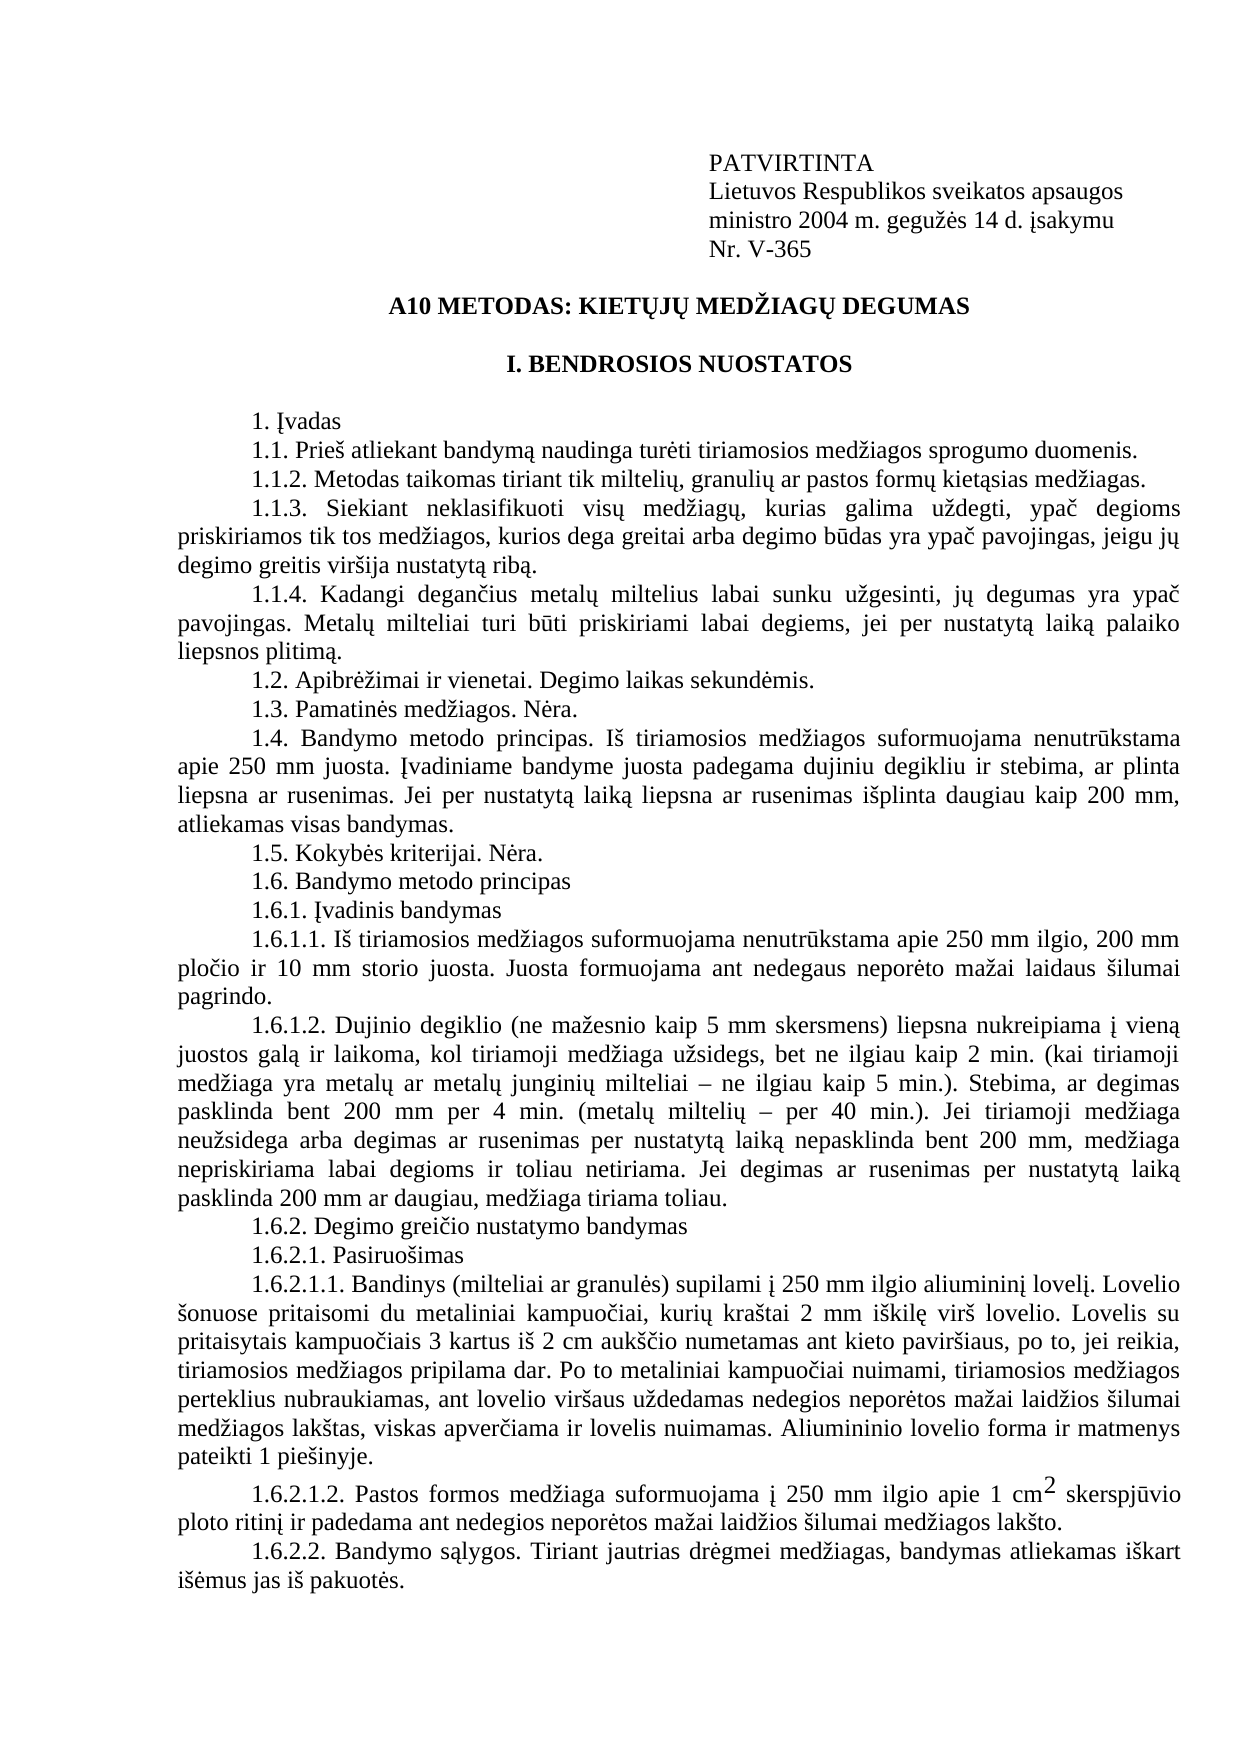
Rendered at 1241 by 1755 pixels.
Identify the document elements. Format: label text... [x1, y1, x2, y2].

text 1.6.2.1. Pasiruošimas [177, 1240, 1181, 1269]
text 1.3. Pamatinės medžiagos. Nėra. [177, 694, 1181, 723]
text A10 Metodas: Kietųjų medžiagų degumas [177, 291, 1181, 320]
text I. BENDROSIOS NUOSTATOS [177, 349, 1181, 378]
text 1.2. Apibrėžimai ir vienetai. Degimo laikas sekundėmis. [177, 665, 1181, 694]
text 1.6. Bandymo metodo principas [177, 866, 1181, 895]
text 1.4. Bandymo metodo principas. Iš tiriamosios medžiagos suformuojama nenutrūkstama apie 250 mm juosta. Įvadiniame bandyme juosta padegama dujiniu degikliu ir stebima, ar plinta liepsna ar rusenimas. Jei per nustatytą laiką liepsna ar rusenimas išplinta daugiau kaip 200 mm, atliekamas visas bandymas. [177, 723, 1181, 838]
text 1.6.2.2. Bandymo sąlygos. Tiriant jautrias drėgmei medžiagas, bandymas atliekamas iškart išėmus jas iš pakuotės. [177, 1536, 1181, 1594]
text 1.6.2.1.1. Bandinys (milteliai ar granulės) supilami į 250 mm ilgio aliumininį lovelį. Lovelio šonuose pritaisomi du metaliniai kampuočiai, kurių kraštai 2 mm iškilę virš lovelio. Lovelis su pritaisytais kampuočiais 3 kartus iš 2 cm aukščio numetamas ant kieto paviršiaus, po to, jei reikia, tiriamosios medžiagos pripilama dar. Po to metaliniai kampuočiai nuimami, tiriamosios medžiagos perteklius nubraukiamas, ant lovelio viršaus uždedamas nedegios neporėtos mažai laidžios šilumai medžiagos lakštas, viskas apverčiama ir lovelis nuimamas. Aliumininio lovelio forma ir matmenys pateikti 1 piešinyje. [177, 1269, 1181, 1470]
text 1.6.1. Įvadinis bandymas [177, 895, 1181, 924]
text Lietuvos Respublikos sveikatos apsaugos [177, 176, 1181, 205]
text 1. Įvadas [177, 406, 1181, 435]
text 1.1. Prieš atliekant bandymą naudinga turėti tiriamosios medžiagos sprogumo duomenis. [177, 435, 1181, 464]
text Nr. V-365 [177, 234, 1181, 263]
text 1.6.2. Degimo greičio nustatymo bandymas [177, 1211, 1181, 1240]
text 1.6.2.1.2. Pastos formos medžiaga suformuojama į 250 mm ilgio apie 1 cm2 skerspjūvio ploto ritinį ir padedama ant nedegios neporėtos mažai laidžios šilumai medžiagos lakšto. [177, 1470, 1181, 1536]
text 1.6.1.1. Iš tiriamosios medžiagos suformuojama nenutrūkstama apie 250 mm ilgio, 200 mm pločio ir 10 mm storio juosta. Juosta formuojama ant nedegaus neporėto mažai laidaus šilumai pagrindo. [177, 924, 1181, 1010]
text 1.6.1.2. Dujinio degiklio (ne mažesnio kaip 5 mm skersmens) liepsna nukreipiama į vieną juostos galą ir laikoma, kol tiriamoji medžiaga užsidegs, bet ne ilgiau kaip 2 min. (kai tiriamoji medžiaga yra metalų ar metalų junginių milteliai – ne ilgiau kaip 5 min.). Stebima, ar degimas pasklinda bent 200 mm per 4 min. (metalų miltelių – per 40 min.). Jei tiriamoji medžiaga neužsidega arba degimas ar rusenimas per nustatytą laiką nepasklinda bent 200 mm, medžiaga nepriskiriama labai degioms ir toliau netiriama. Jei degimas ar rusenimas per nustatytą laiką pasklinda 200 mm ar daugiau, medžiaga tiriama toliau. [177, 1010, 1181, 1211]
text 1.1.2. Metodas taikomas tiriant tik miltelių, granulių ar pastos formų kietąsias medžiagas. [177, 464, 1181, 493]
text 1.1.3. Siekiant neklasifikuoti visų medžiagų, kurias galima uždegti, ypač degioms priskiriamos tik tos medžiagos, kurios dega greitai arba degimo būdas yra ypač pavojingas, jeigu jų degimo greitis viršija nustatytą ribą. [177, 493, 1181, 579]
text 1.5. Kokybės kriterijai. Nėra. [177, 838, 1181, 866]
text ministro 2004 m. gegužės 14 d. įsakymu [177, 205, 1181, 234]
text 1.1.4. Kadangi degančius metalų miltelius labai sunku užgesinti, jų degumas yra ypač pavojingas. Metalų milteliai turi būti priskiriami labai degiems, jei per nustatytą laiką palaiko liepsnos plitimą. [177, 579, 1181, 665]
text PATVIRTINTA [177, 148, 1181, 176]
